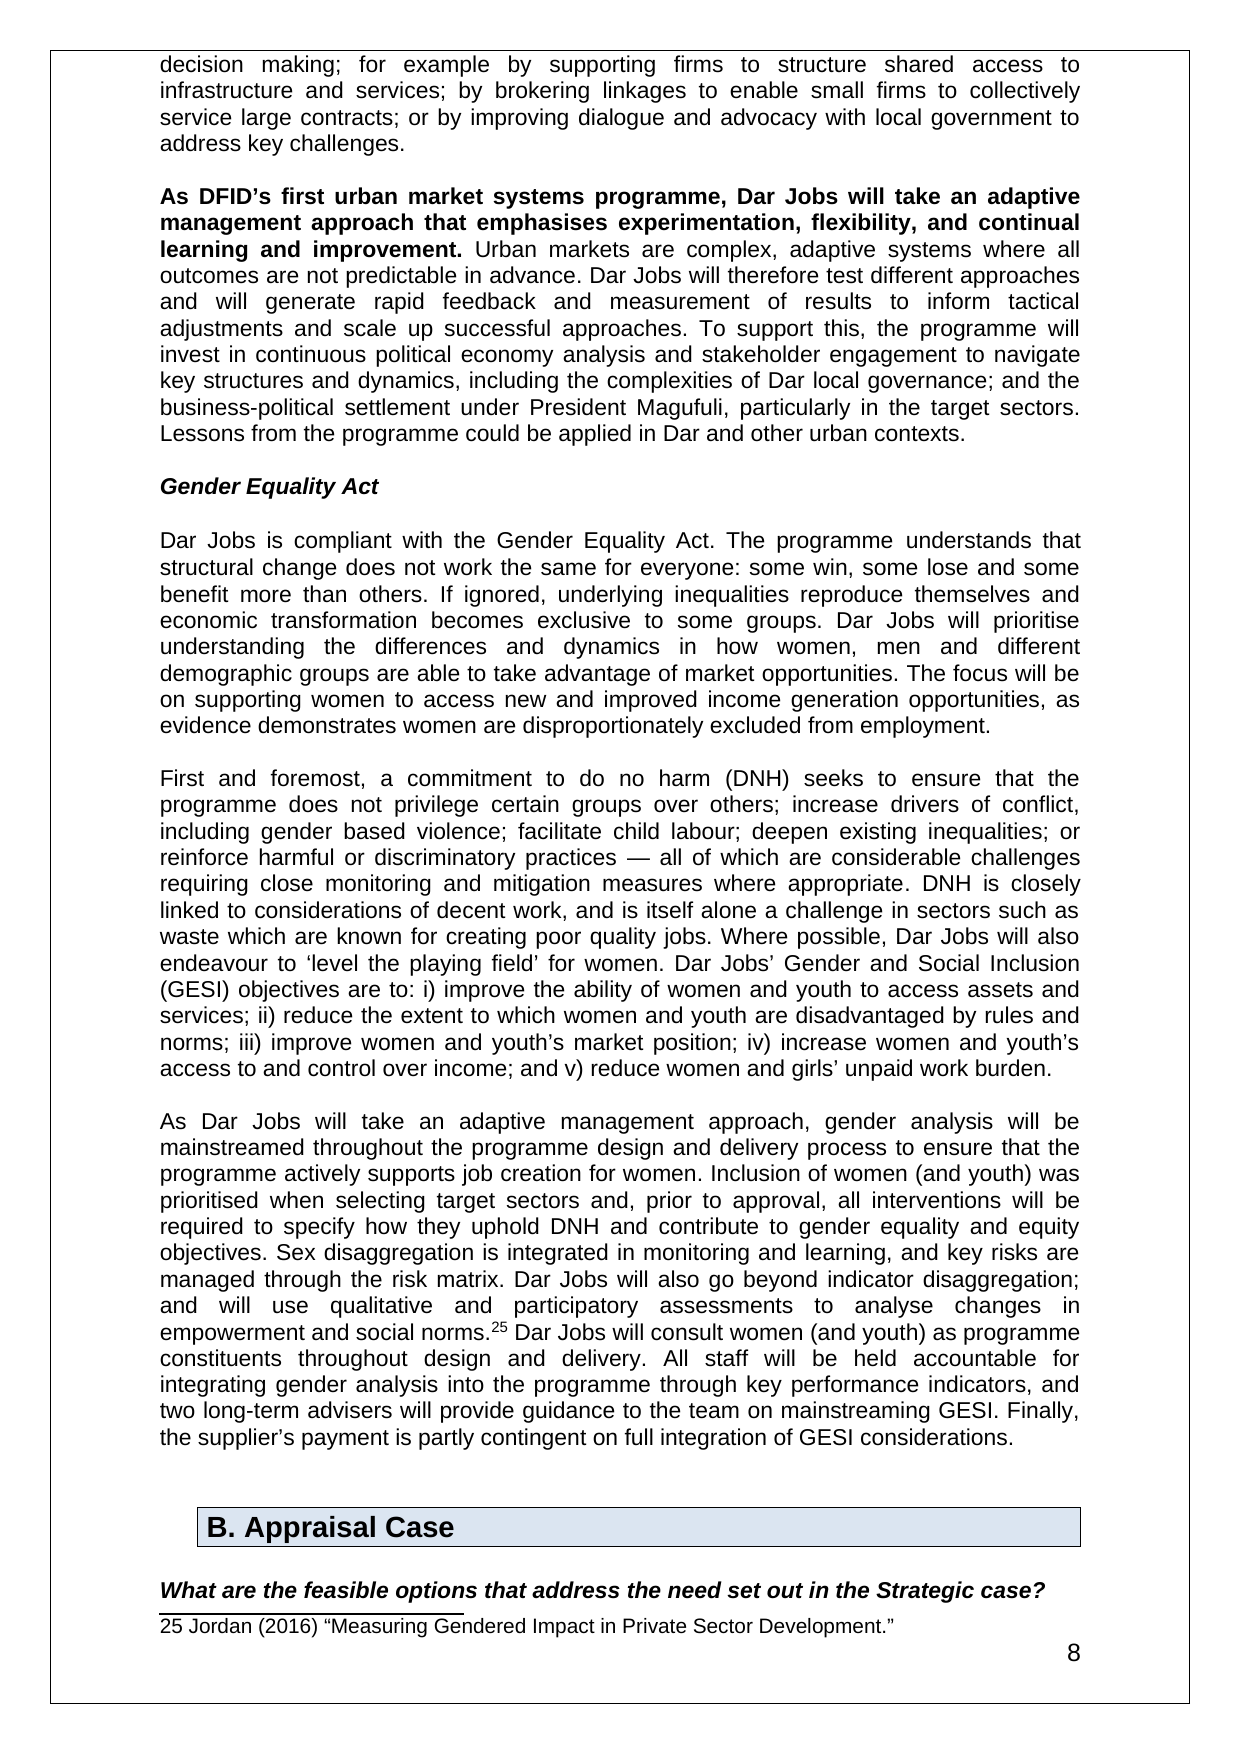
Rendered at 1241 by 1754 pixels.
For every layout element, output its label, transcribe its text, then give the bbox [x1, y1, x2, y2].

text Gender Equality Act [159, 473, 1081, 499]
text decision making; for example by supporting firms to structure shared access to infrastructure and services; by brokering linkages to enable small firms to collectively service large contracts; or by improving dialogue and advocacy with local government to address key challenges. [159, 51, 1081, 156]
text First and foremost, a commitment to do no harm (DNH) seeks to ensure that the programme does not privilege certain groups over others; increase drivers of conflict, including gender based violence; facilitate child labour; deepen existing inequalities; or reinforce harmful or discriminatory practices — all of which are considerable challenges requiring close monitoring and mitigation measures where appropriate. DNH is closely linked to considerations of decent work, and is itself alone a challenge in sectors such as waste which are known for creating poor quality jobs. Where possible, Dar Jobs will also endeavour to ‘level the playing field’ for women. Dar Jobs’ Gender and Social Inclusion (GESI) objectives are to: i) improve the ability of women and youth to access assets and services; ii) reduce the extent to which women and youth are disadvantaged by rules and norms; iii) improve women and youth’s market position; iv) increase women and youth’s access to and control over income; and v) reduce women and girls’ unpaid work burden. [159, 765, 1081, 1081]
subtitle Appraisal Case [198, 1508, 1080, 1546]
text As Dar Jobs will take an adaptive management approach, gender analysis will be mainstreamed throughout the programme design and delivery process to ensure that the programme actively supports job creation for women. Inclusion of women (and youth) was prioritised when selecting target sectors and, prior to approval, all interventions will be required to specify how they uphold DNH and contribute to gender equality and equity objectives. Sex disaggregation is integrated in monitoring and learning, and key risks are managed through the risk matrix. Dar Jobs will also go beyond indicator disaggregation; and will use qualitative and participatory assessments to analyse changes in empowerment and social norms. Dar Jobs will consult women (and youth) as programme constituents throughout design and delivery. All staff will be held accountable for integrating gender analysis into the programme through key performance indicators, and two long-term advisers will provide guidance to the team on mainstreaming GESI. Finally, the supplier’s payment is partly contingent on full integration of GESI considerations. [159, 1108, 1081, 1450]
text Jordan (2016) “Measuring Gendered Impact in Private Sector Development.” [159, 1614, 1081, 1638]
text Dar Jobs is compliant with the Gender Equality Act. The programme understands that structural change does not work the same for everyone: some win, some lose and some benefit more than others. If ignored, underlying inequalities reproduce themselves and economic transformation becomes exclusive to some groups. Dar Jobs will prioritise understanding the differences and dynamics in how women, men and different demographic groups are able to take advantage of market opportunities. The focus will be on supporting women to access new and improved income generation opportunities, as evidence demonstrates women are disproportionately excluded from employment. [159, 525, 1081, 739]
text What are the feasible options that address the need set out in the Strategic case? [159, 1577, 1081, 1604]
text As DFID’s first urban market systems programme, Dar Jobs will take an adaptive management approach that emphasises experimentation, flexibility, and continual learning and improvement. Urban markets are complex, adaptive systems where all outcomes are not predictable in advance. Dar Jobs will therefore test different approaches and will generate rapid feedback and measurement of results to inform tactical adjustments and scale up successful approaches. To support this, the programme will invest in continuous political economy analysis and stakeholder engagement to navigate key structures and dynamics, including the complexities of Dar local governance; and the business-political settlement under President Magufuli, particularly in the target sectors. Lessons from the programme could be applied in Dar and other urban contexts. [159, 183, 1081, 446]
